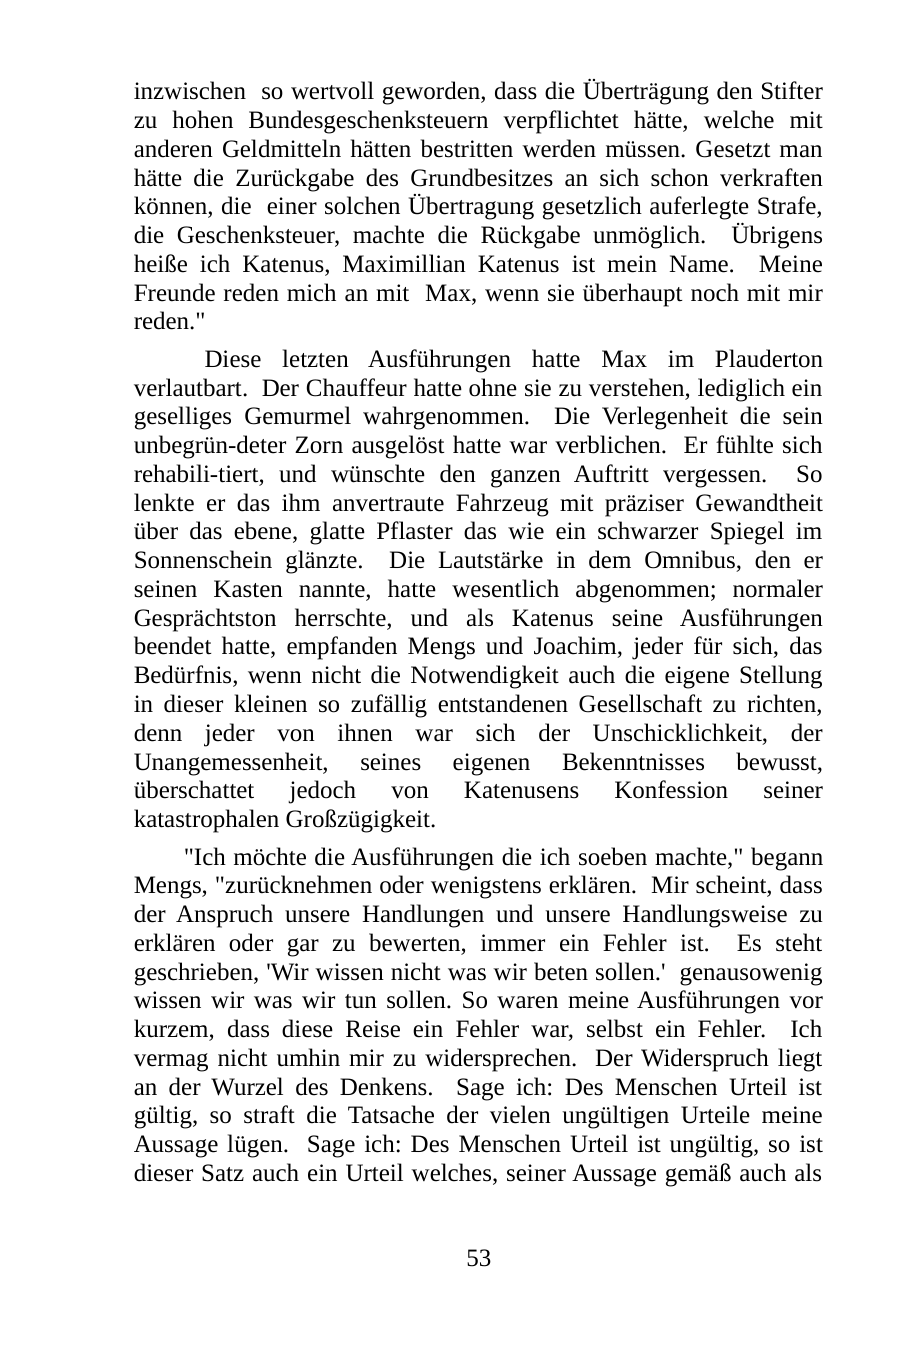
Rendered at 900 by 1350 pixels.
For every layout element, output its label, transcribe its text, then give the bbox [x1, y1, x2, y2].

text "Ich möchte die Ausführungen die ich soeben machte," begann Mengs, "zurücknehmen oder wenigstens erklären. Mir scheint, dass der Anspruch unsere Handlungen und unsere Handlungsweise zu erklären oder gar zu bewerten, immer ein Fehler ist. Es steht geschrieben, 'Wir wissen nicht was wir beten sollen.' genausowenig wissen wir was wir tun sollen. So waren meine Ausführungen vor kurzem, dass diese Reise ein Fehler war, selbst ein Fehler. Ich vermag nicht umhin mir zu widersprechen. Der Widerspruch liegt an der Wurzel des Denkens. Sage ich: Des Menschen Urteil ist gültig, so straft die Tatsache der vielen ungültigen Urteile meine Aussage lügen. Sage ich: Des Menschen Urteil ist ungültig, so ist dieser Satz auch ein Urteil welches, seiner Aussage gemäß auch als [133, 842, 823, 1187]
text inzwischen so wertvoll geworden, dass die Überträgung den Stifter zu hohen Bundesgeschenksteuern verpflichtet hätte, welche mit anderen Geldmitteln hätten bestritten werden müssen. Gesetzt man hätte die Zurückgabe des Grundbesitzes an sich schon verkraften können, die einer solchen Übertragung gesetzlich auferlegte Strafe, die Geschenksteuer, machte die Rückgabe unmöglich. Übrigens heiße ich Katenus, Maximillian Katenus ist mein Name. Meine Freunde reden mich an mit Max, wenn sie überhaupt noch mit mir reden." [133, 76, 823, 335]
text Diese letzten Ausführungen hatte Max im Plauderton verlautbart. Der Chauffeur hatte ohne sie zu verstehen, lediglich ein geselliges Gemurmel wahrgenommen. Die Verlegenheit die sein unbegrün-deter Zorn ausgelöst hatte war verblichen. Er fühlte sich rehabili-tiert, und wünschte den ganzen Auftritt vergessen. So lenkte er das ihm anvertraute Fahrzeug mit präziser Gewandtheit über das ebene, glatte Pflaster das wie ein schwarzer Spiegel im Sonnenschein glänzte. Die Lautstärke in dem Omnibus, den er seinen Kasten nannte, hatte wesentlich abgenommen; normaler Gesprächtston herrschte, und als Katenus seine Ausführungen beendet hatte, empfanden Mengs und Joachim, jeder für sich, das Bedürfnis, wenn nicht die Notwendigkeit auch die eigene Stellung in dieser kleinen so zufällig entstandenen Gesellschaft zu richten, denn jeder von ihnen war sich der Unschicklichkeit, der Unangemessenheit, seines eigenen Bekenntnisses bewusst, überschattet jedoch von Katenusens Konfession seiner katastrophalen Großzügigkeit. [133, 344, 823, 833]
